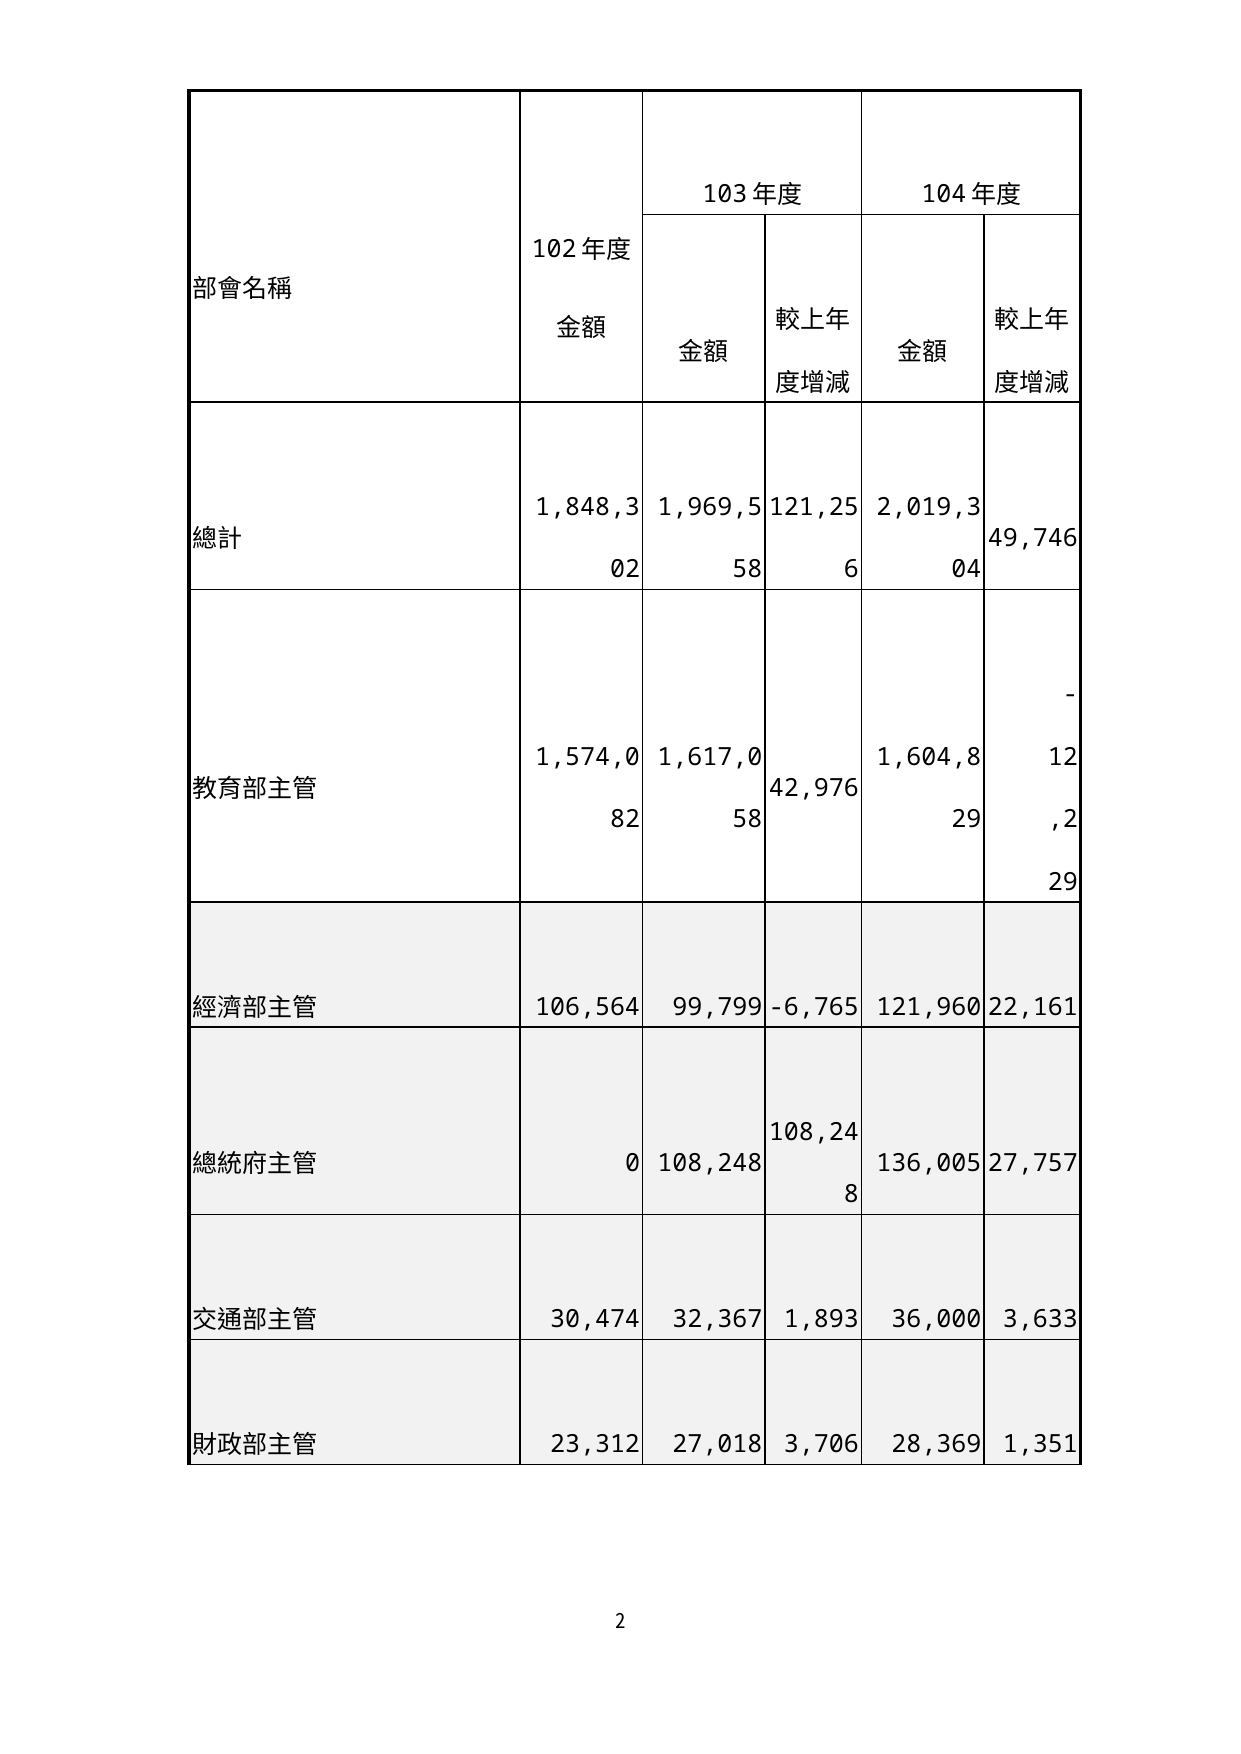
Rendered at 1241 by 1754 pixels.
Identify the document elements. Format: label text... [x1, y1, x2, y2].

table_cell 財政部主管 [191, 1340, 519, 1464]
table_cell 28,369 [862, 1340, 983, 1464]
table_cell 教育部主管 [191, 590, 519, 901]
table_header 102年度 金額 [521, 92, 642, 401]
table_cell 23,312 [521, 1340, 642, 1464]
table_cell 121,960 [862, 903, 983, 1026]
table_cell 3,706 [766, 1340, 861, 1464]
table_cell -6,765 [766, 903, 861, 1026]
table_cell 金額 [862, 215, 983, 401]
table_cell 較上年度增減 [985, 215, 1079, 401]
table_cell 1,617,058 [643, 590, 764, 901]
table_cell 1,969,558 [643, 403, 764, 589]
table_cell 1,351 [985, 1340, 1079, 1464]
table_cell 42,976 [766, 590, 861, 901]
table_cell 0 [521, 1028, 642, 1214]
table_cell 121,256 [766, 403, 861, 589]
table_cell 3,633 [985, 1215, 1079, 1339]
table_cell 136,005 [862, 1028, 983, 1214]
table_cell 32,367 [643, 1215, 764, 1339]
table_cell 108,248 [643, 1028, 764, 1214]
table_cell 1,893 [766, 1215, 861, 1339]
table_cell 108,248 [766, 1028, 861, 1214]
table_cell 49,746 [985, 403, 1079, 589]
table_cell 106,564 [521, 903, 642, 1026]
table_header 部會名稱 [191, 92, 519, 401]
table_header 104年度 [862, 92, 1079, 214]
table_cell 27,757 [985, 1028, 1079, 1214]
table_cell 總統府主管 [191, 1028, 519, 1214]
table_cell 交通部主管 [191, 1215, 519, 1339]
table_cell 22,161 [985, 903, 1079, 1026]
table_cell 金額 [643, 215, 764, 401]
table_cell 較上年度增減 [766, 215, 861, 401]
table_cell 30,474 [521, 1215, 642, 1339]
table_cell 1,574,082 [521, 590, 642, 901]
table_cell 經濟部主管 [191, 903, 519, 1026]
table_cell 1,848,302 [521, 403, 642, 589]
table_cell 36,000 [862, 1215, 983, 1339]
table_cell 99,799 [643, 903, 764, 1026]
table_cell -12,229 [985, 590, 1079, 901]
table_cell 1,604,829 [862, 590, 983, 901]
table_cell 總計 [191, 403, 519, 589]
table_header 103年度 [643, 92, 861, 214]
table_cell 2,019,304 [862, 403, 983, 589]
table_cell 27,018 [643, 1340, 764, 1464]
